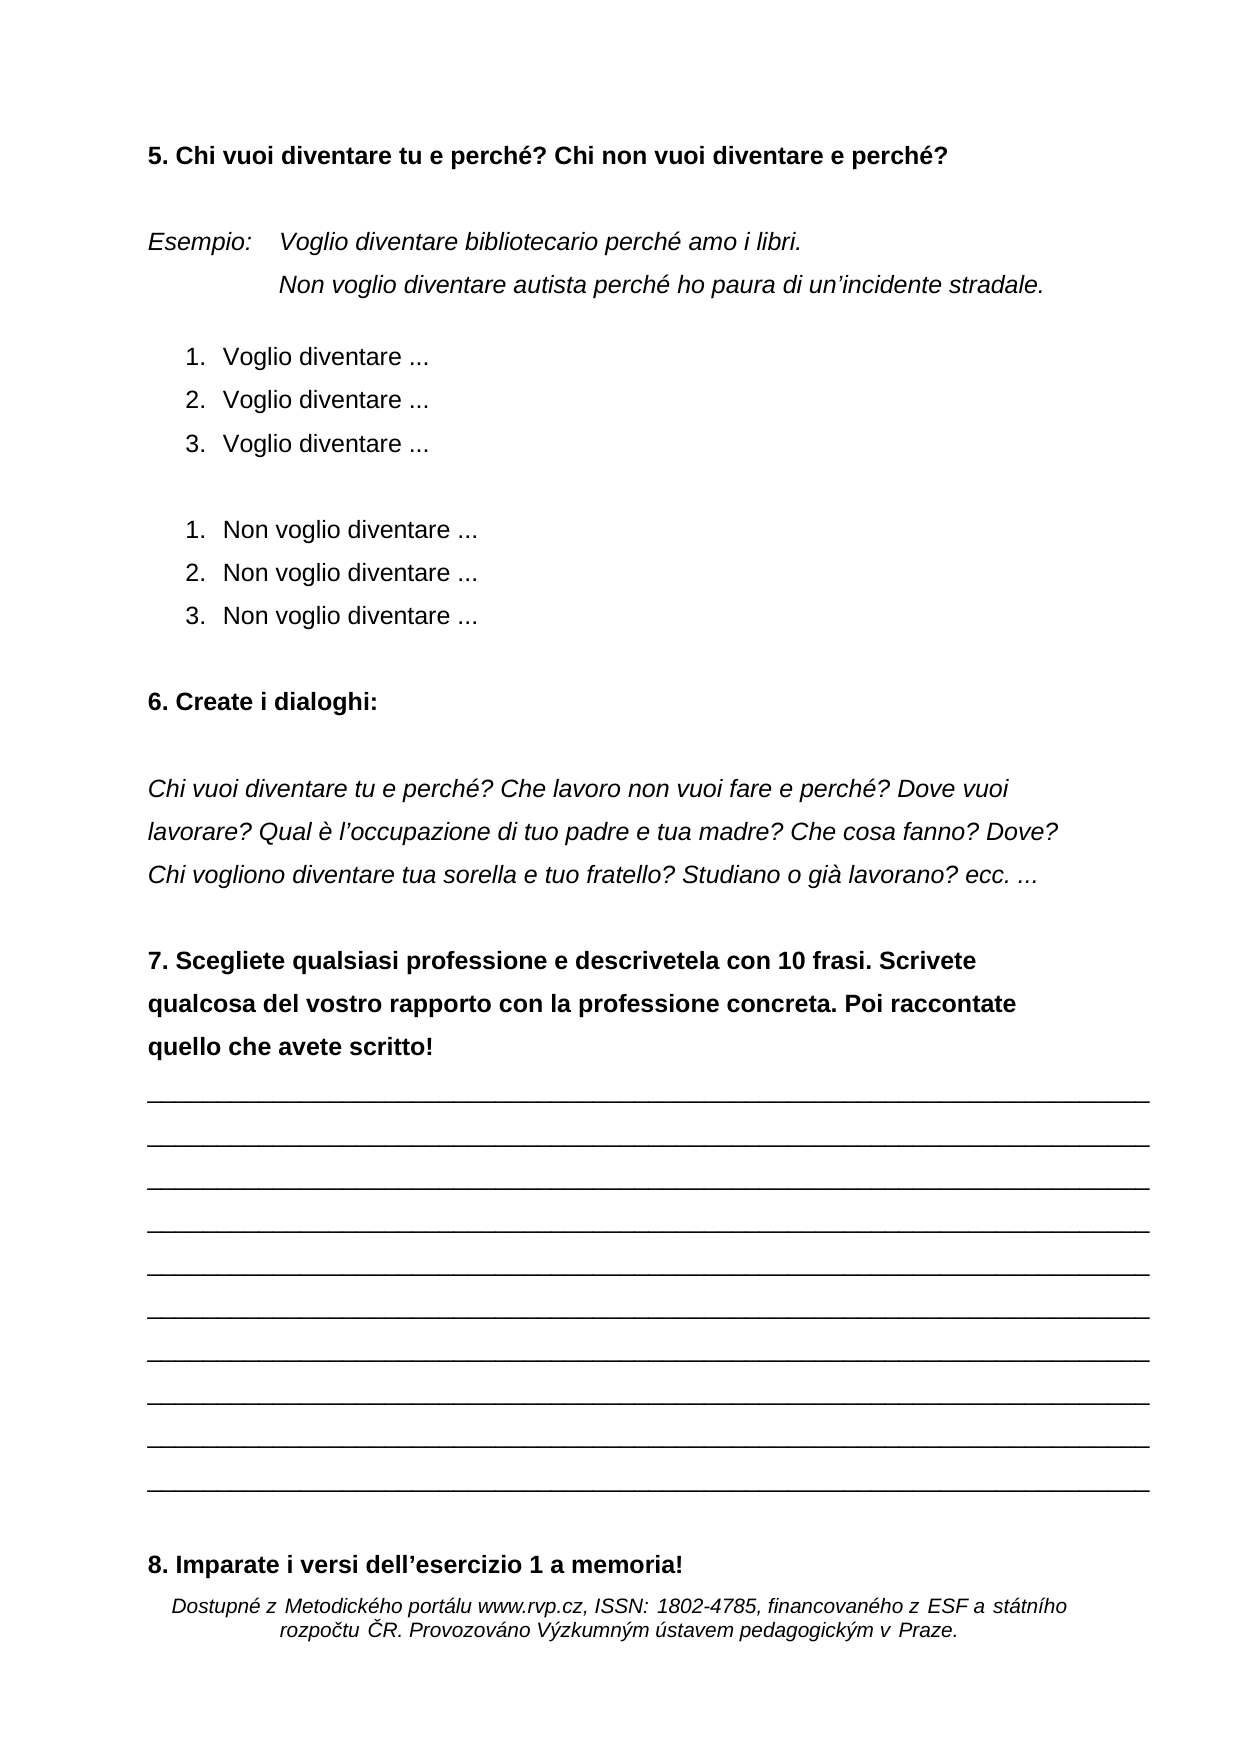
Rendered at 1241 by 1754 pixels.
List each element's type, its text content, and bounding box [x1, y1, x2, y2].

text Esempio: Voglio diventare bibliotecario perché amo i libri. [148, 227, 1092, 256]
list Non voglio diventare ... [185, 601, 1092, 630]
text Non voglio diventare autista perché ho paura di un’incidente stradale. [148, 271, 1092, 299]
text Chi vuoi diventare tu e perché? Che lavoro non vuoi fare e perché? Dove vuoi lavorare? Qual è l’occupazione di tuo padre e tua madre? Che cosa fanno? Dove? Chi vogliono diventare tua sorella e tuo fratello? Studiano o già lavorano? ecc. ... [148, 774, 1092, 889]
text 7. Scegliete qualsiasi professione e descrivetela con 10 frasi. Scrivete qualcosa del vostro rapporto con la professione concreta. Poi raccontate quello che avete scritto! [148, 946, 1092, 1061]
list Non voglio diventare ... [185, 558, 1092, 587]
list Voglio diventare ... [185, 342, 1092, 371]
list Non voglio diventare ... [185, 515, 1092, 544]
text 8. Imparate i versi dell’esercizio 1 a memoria! [148, 1550, 1092, 1579]
text 6. Create i dialoghi: [148, 687, 1092, 716]
list Voglio diventare ... [185, 386, 1092, 414]
text 5. Chi vuoi diventare tu e perché? Chi non vuoi diventare e perché? [148, 141, 1092, 170]
list Voglio diventare ... [185, 429, 1092, 457]
